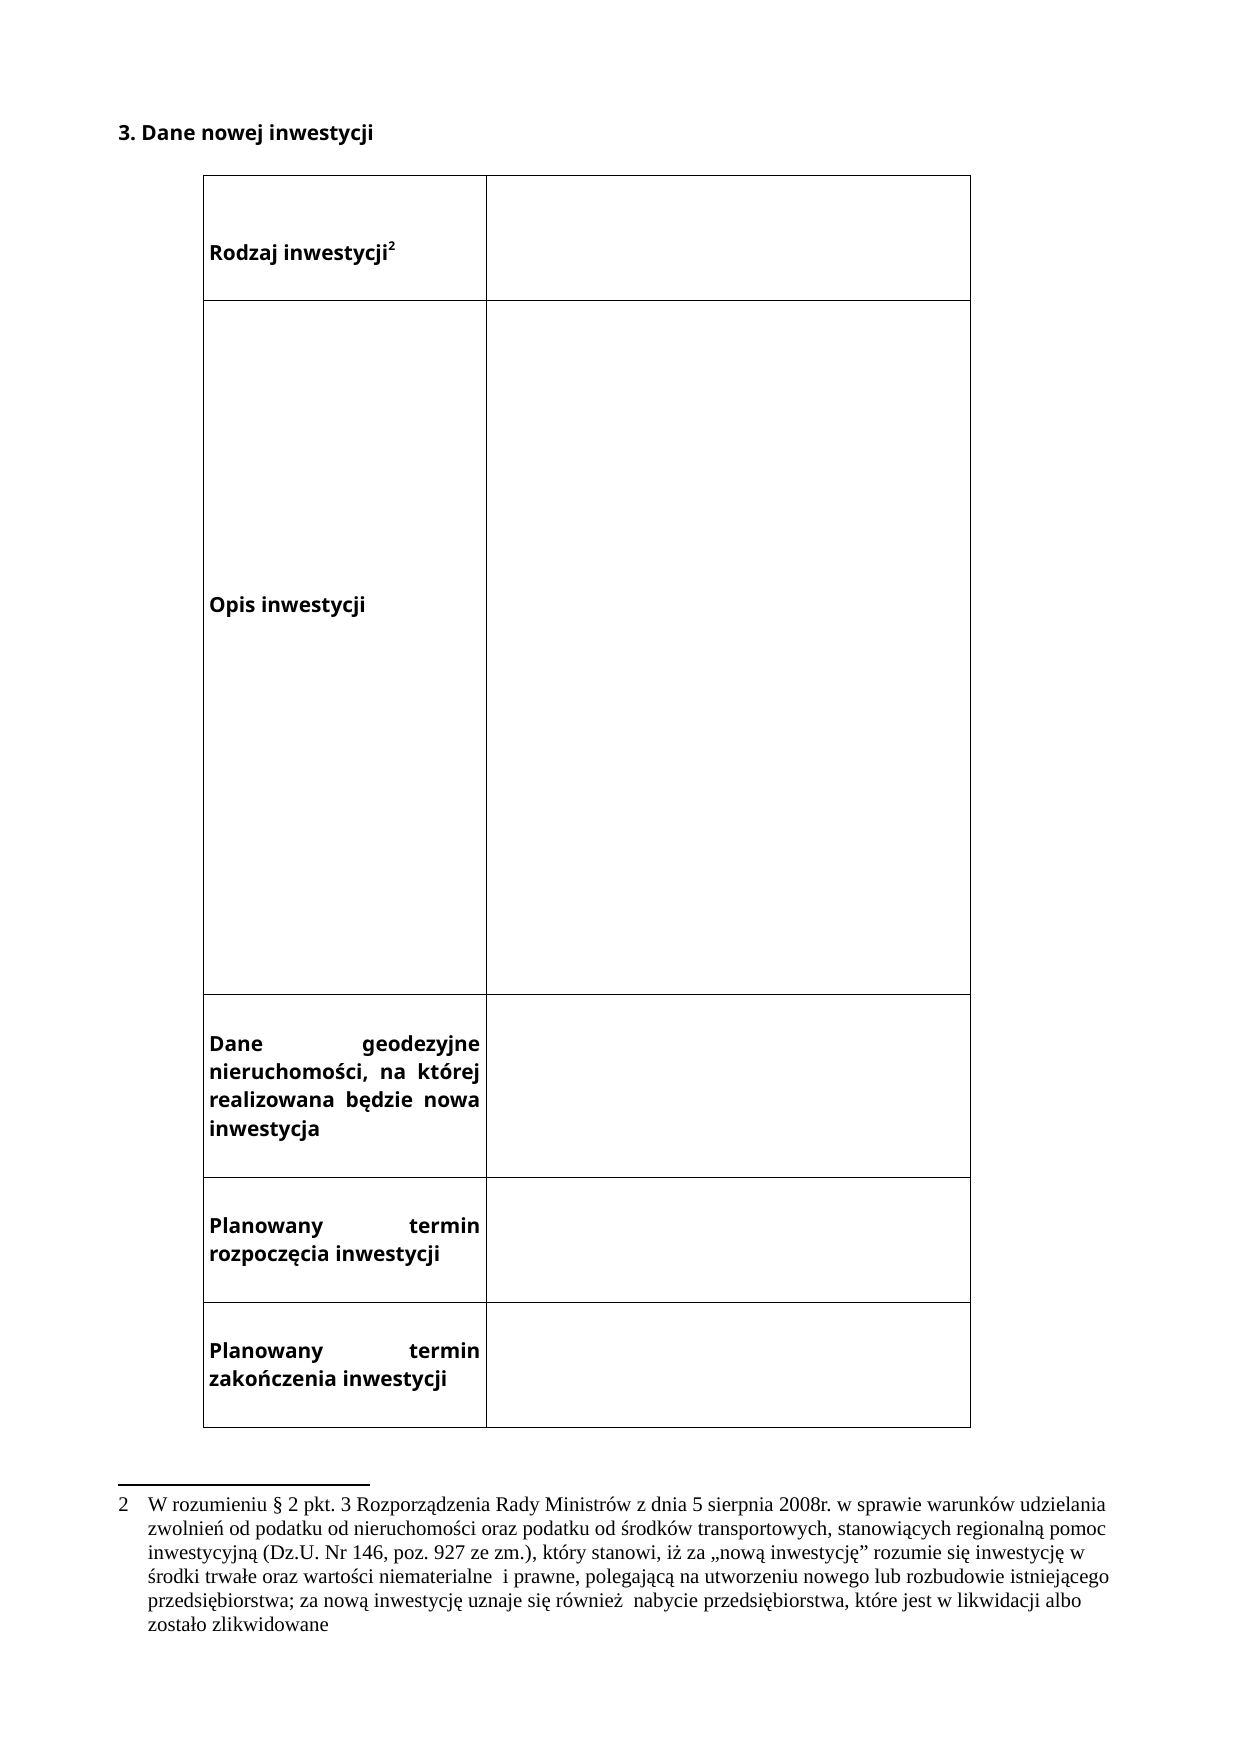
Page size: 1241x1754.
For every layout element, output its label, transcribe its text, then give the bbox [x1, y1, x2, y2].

table_cell Planowany termin rozpoczęcia inwestycji [204, 1178, 486, 1302]
table_cell [487, 1178, 970, 1302]
table_cell [487, 301, 970, 994]
table_cell Dane geodezyjne nieruchomości, na której realizowana będzie nowa inwestycja [204, 995, 486, 1177]
table_cell Planowany termin zakończenia inwestycji [204, 1303, 486, 1427]
table_cell [487, 995, 970, 1177]
text 3. Dane nowej inwestycji [118, 118, 1122, 147]
table_cell Opis inwestycji [204, 301, 486, 994]
table_cell [487, 1303, 970, 1427]
table_header [487, 176, 970, 300]
table_header Rodzaj inwestycji [204, 176, 486, 300]
